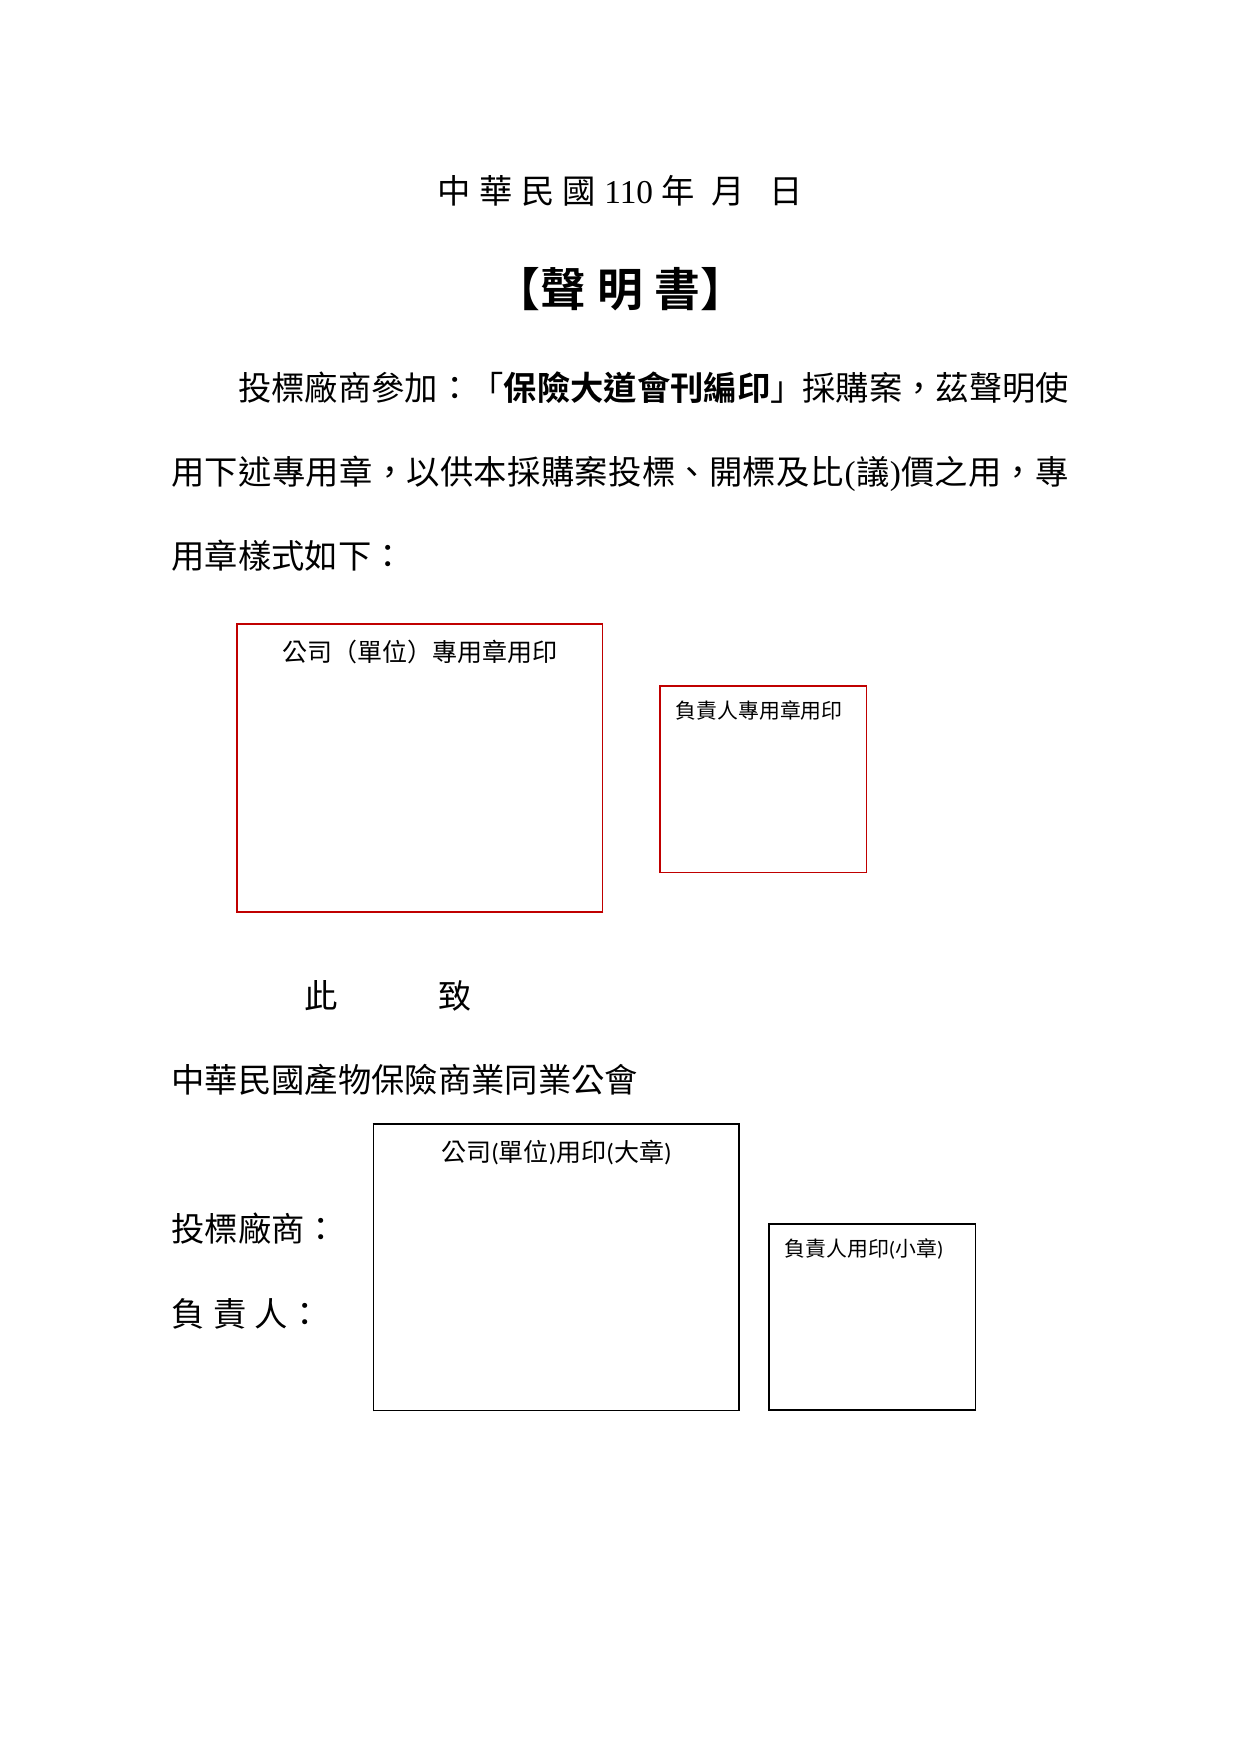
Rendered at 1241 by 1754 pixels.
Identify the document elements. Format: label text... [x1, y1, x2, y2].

text 中華民國產物保險商業同業公會 [171, 1054, 1069, 1102]
text [740, 1203, 1069, 1251]
text 此 致 [171, 970, 1069, 1018]
text [740, 1287, 768, 1336]
text 負 責 人： [171, 1287, 373, 1336]
text 負責人專用章用印 [676, 694, 851, 725]
text 公司（單位）專用章用印 [253, 632, 587, 668]
text 投標廠商參加：「保險大道會刊編印」採購案，茲聲明使用下述專用章，以供本採購案投標、開標及比(議)價之用，專用章樣式如下： [171, 361, 1069, 578]
text 中 華 民 國 110 年 月 日 [171, 164, 1069, 213]
text 投標廠商： [171, 1203, 373, 1251]
text [976, 1287, 1069, 1336]
text 【聲 明 書】 [171, 249, 1069, 324]
text 公司(單位)用印(大章) [389, 1132, 723, 1168]
text 負責人用印(小章) [784, 1232, 960, 1262]
